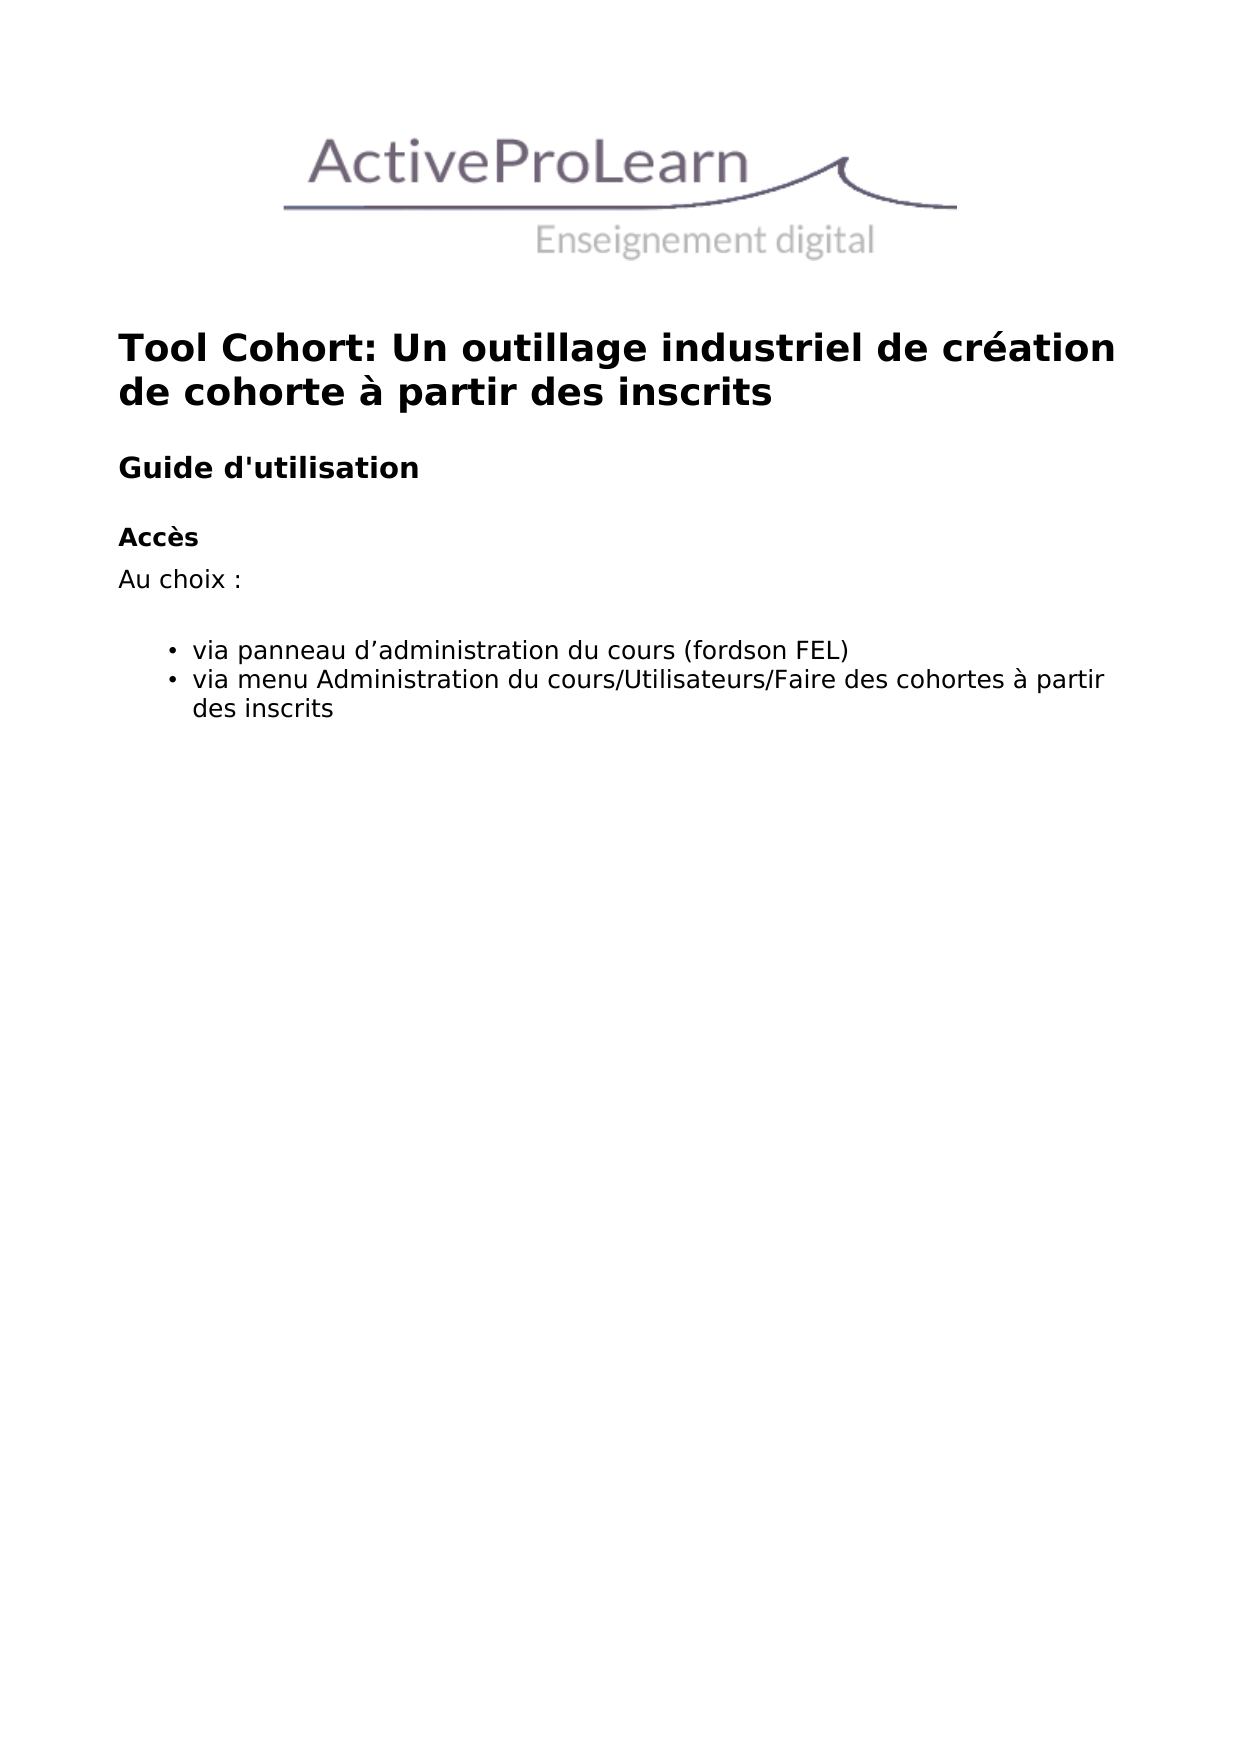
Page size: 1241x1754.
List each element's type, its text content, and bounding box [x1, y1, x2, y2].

text Au choix : [118, 565, 1122, 594]
subtitle Tool Cohort: Un outillage industriel de création de cohorte à partir des inscrits [118, 327, 1122, 414]
subtitle Accès [118, 523, 1122, 552]
list via panneau d’administration du cours (fordson FEL) [177, 636, 1122, 665]
subtitle Guide d'utilisation [118, 452, 1122, 486]
picture [283, 118, 957, 261]
list via menu Administration du cours/Utilisateurs/Faire des cohortes à partir des inscrits [177, 665, 1122, 723]
